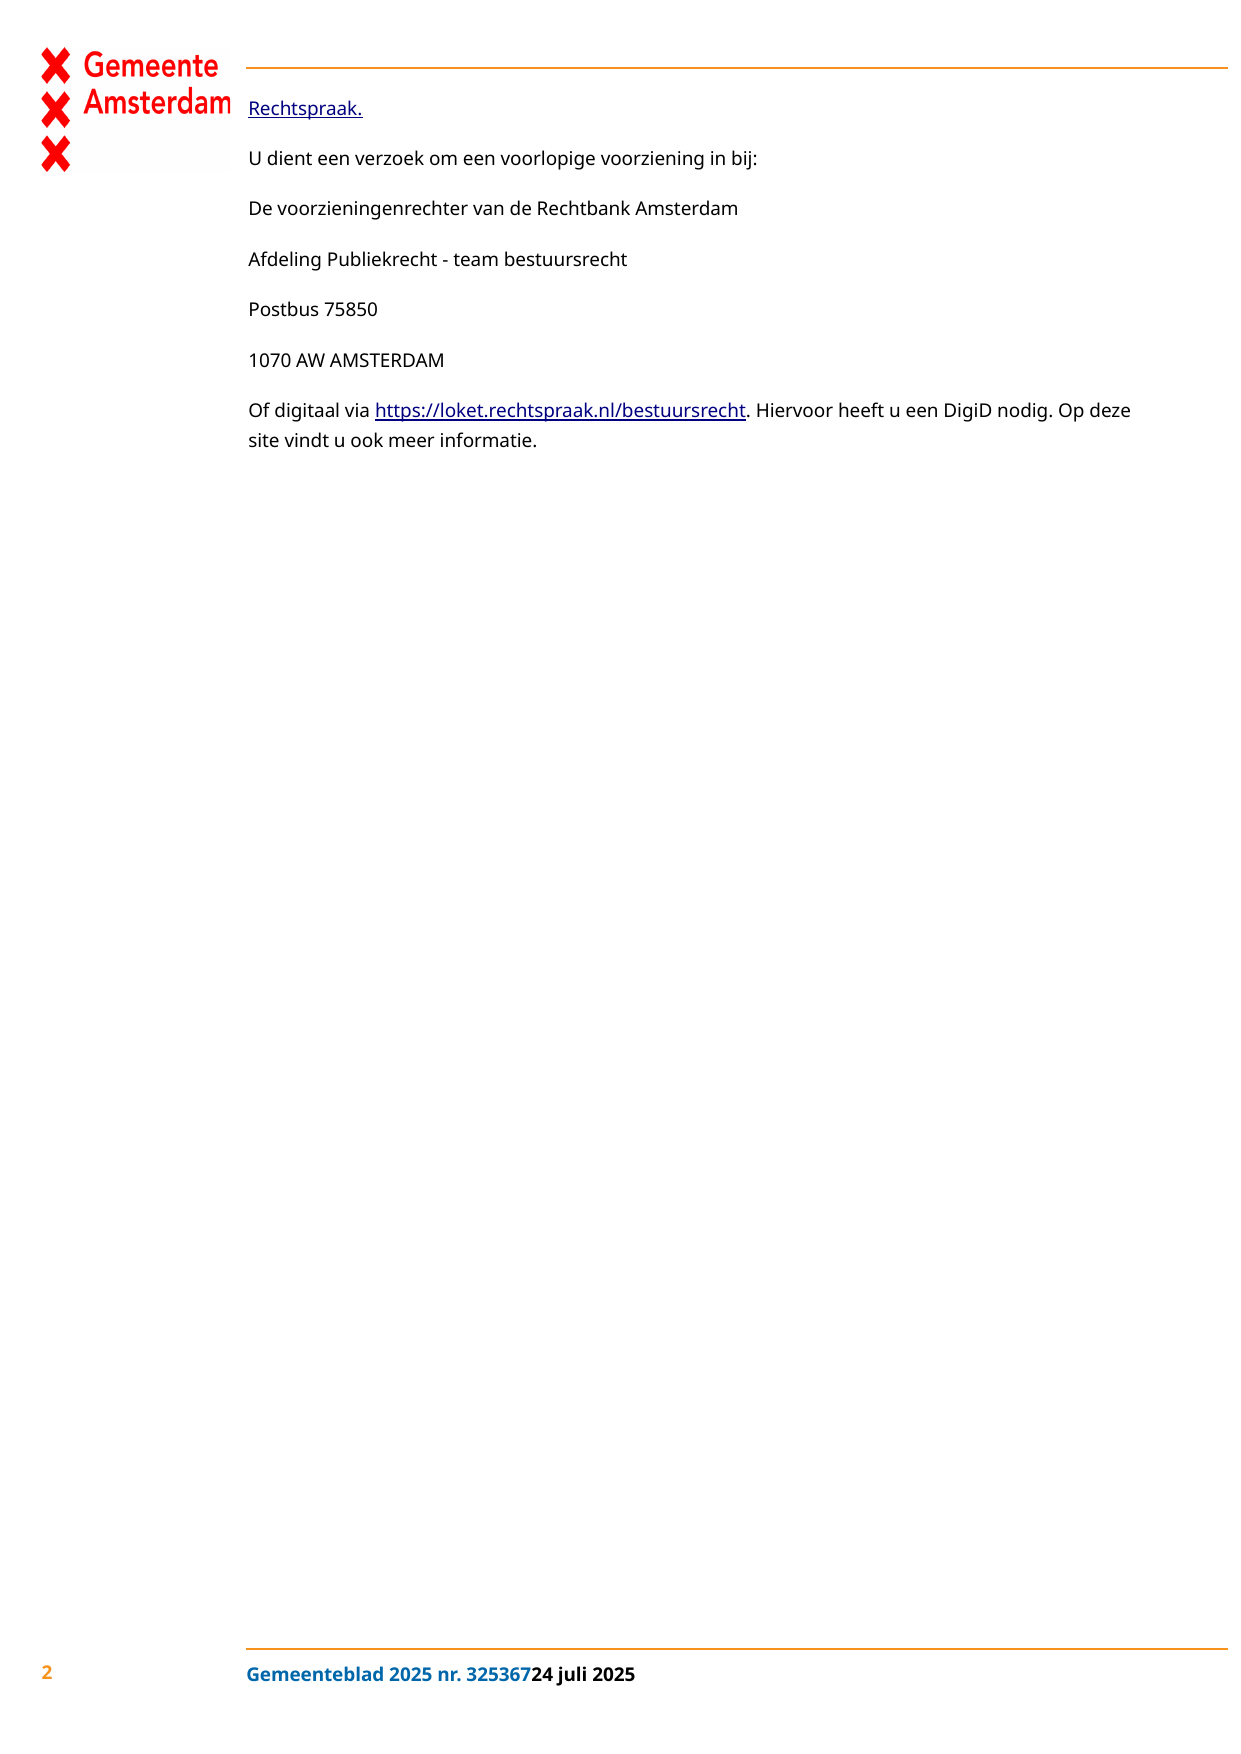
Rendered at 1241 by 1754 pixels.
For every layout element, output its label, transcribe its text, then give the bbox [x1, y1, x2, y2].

text Of digitaal via https://loket.rechtspraak.nl/bestuursrecht. Hiervoor heeft u een DigiD nodig. Op deze site vindt u ook meer informatie. [248, 397, 1152, 453]
picture [41, 47, 231, 172]
text Afdeling Publiekrecht - team bestuursrecht [248, 246, 1152, 272]
text Rechtspraak. [248, 95, 1152, 121]
text 1070 AW AMSTERDAM [248, 347, 1152, 373]
text Postbus 75850 [248, 296, 1152, 322]
text U dient een verzoek om een voorlopige voorziening in bij: [248, 145, 1152, 171]
text De voorzieningenrechter van de Rechtbank Amsterdam [248, 196, 1152, 221]
